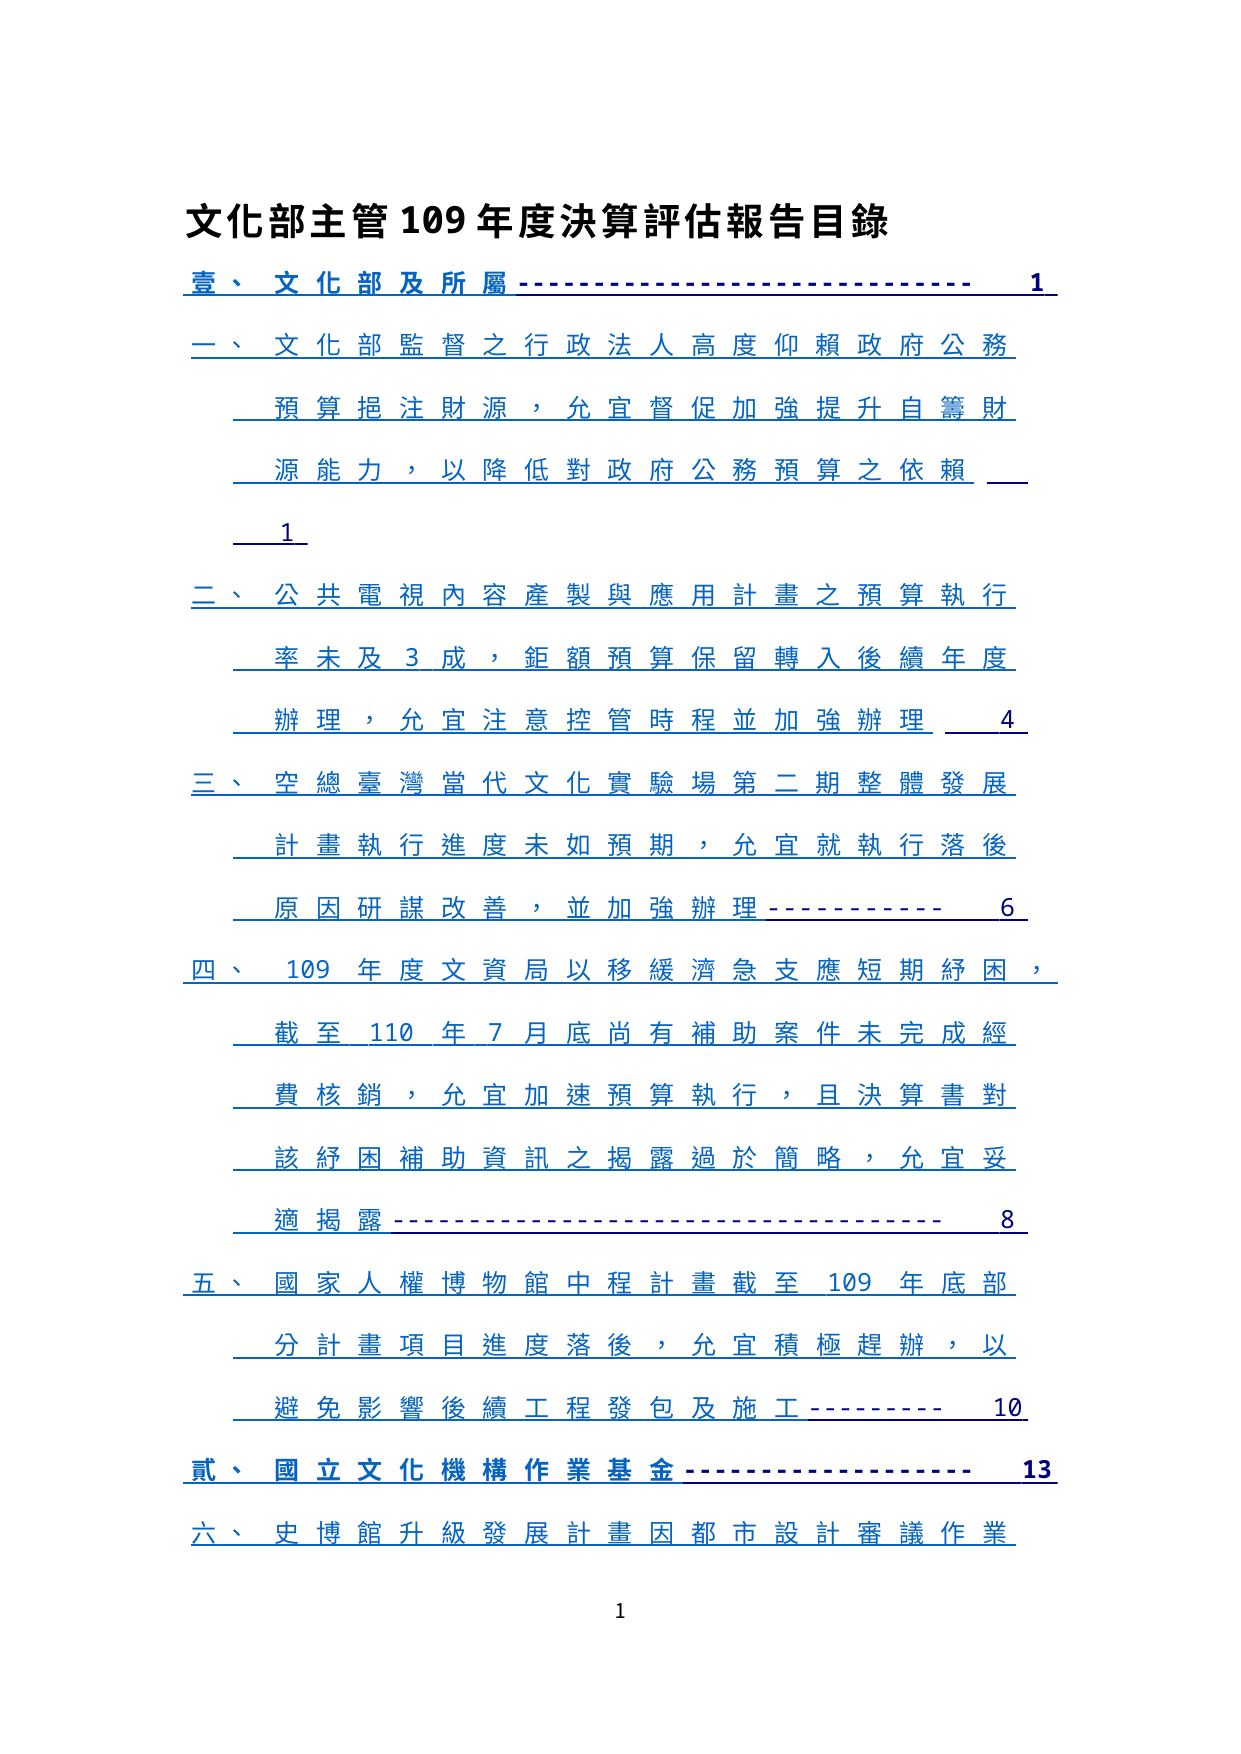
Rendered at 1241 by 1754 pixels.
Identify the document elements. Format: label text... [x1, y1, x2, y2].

text 四、109年度文資局以移緩濟急支應短期紓困，截至110年7月底尚有補助案件未完成經費核銷，允宜加速預算執行，且決算書對該紓困補助資訊之揭露過於簡略，允宜妥適揭露 8 [183, 984, 1028, 1240]
text [183, 296, 1058, 302]
text 貳、國立文化機構作業基金 13 [183, 1427, 1058, 1482]
text 文化部主管109年度決算評估報告目錄 [183, 177, 1058, 240]
text 壹、文化部及所屬 1 [183, 240, 1058, 294]
text [183, 1484, 1058, 1490]
text 三、空總臺灣當代文化實驗場第二期整體發展計畫執行進度未如預期，允宜就執行落後原因研謀改善，並加強辦理 6 [183, 740, 1028, 927]
text 五、國家人權博物館中程計畫截至109年底部分計畫項目進度落後，允宜積極趕辦，以避免影響後續工程發包及施工 10 [183, 1240, 1028, 1427]
text 一、文化部監督之行政法人高度仰賴政府公務預算挹注財源，允宜督促加強提升自籌財源能力，以降低對政府公務預算之依賴 1 [183, 302, 1028, 552]
text 二、公共電視內容產製與應用計畫之預算執行率未及3成，鉅額預算保留轉入後續年度辦理，允宜注意控管時程並加強辦理 4 [183, 552, 1028, 740]
text 四、109年度文資局以移緩濟急支應短期紓困，截至110年7月底尚有補助案件未完成經費核銷，允宜加速預算執行，且決算書對該紓困補助資訊之揭露過於簡略，允宜妥適揭露 8 [183, 927, 1028, 982]
text 六、史博館升級發展計畫因都市設計審議作業 [183, 1490, 1028, 1552]
